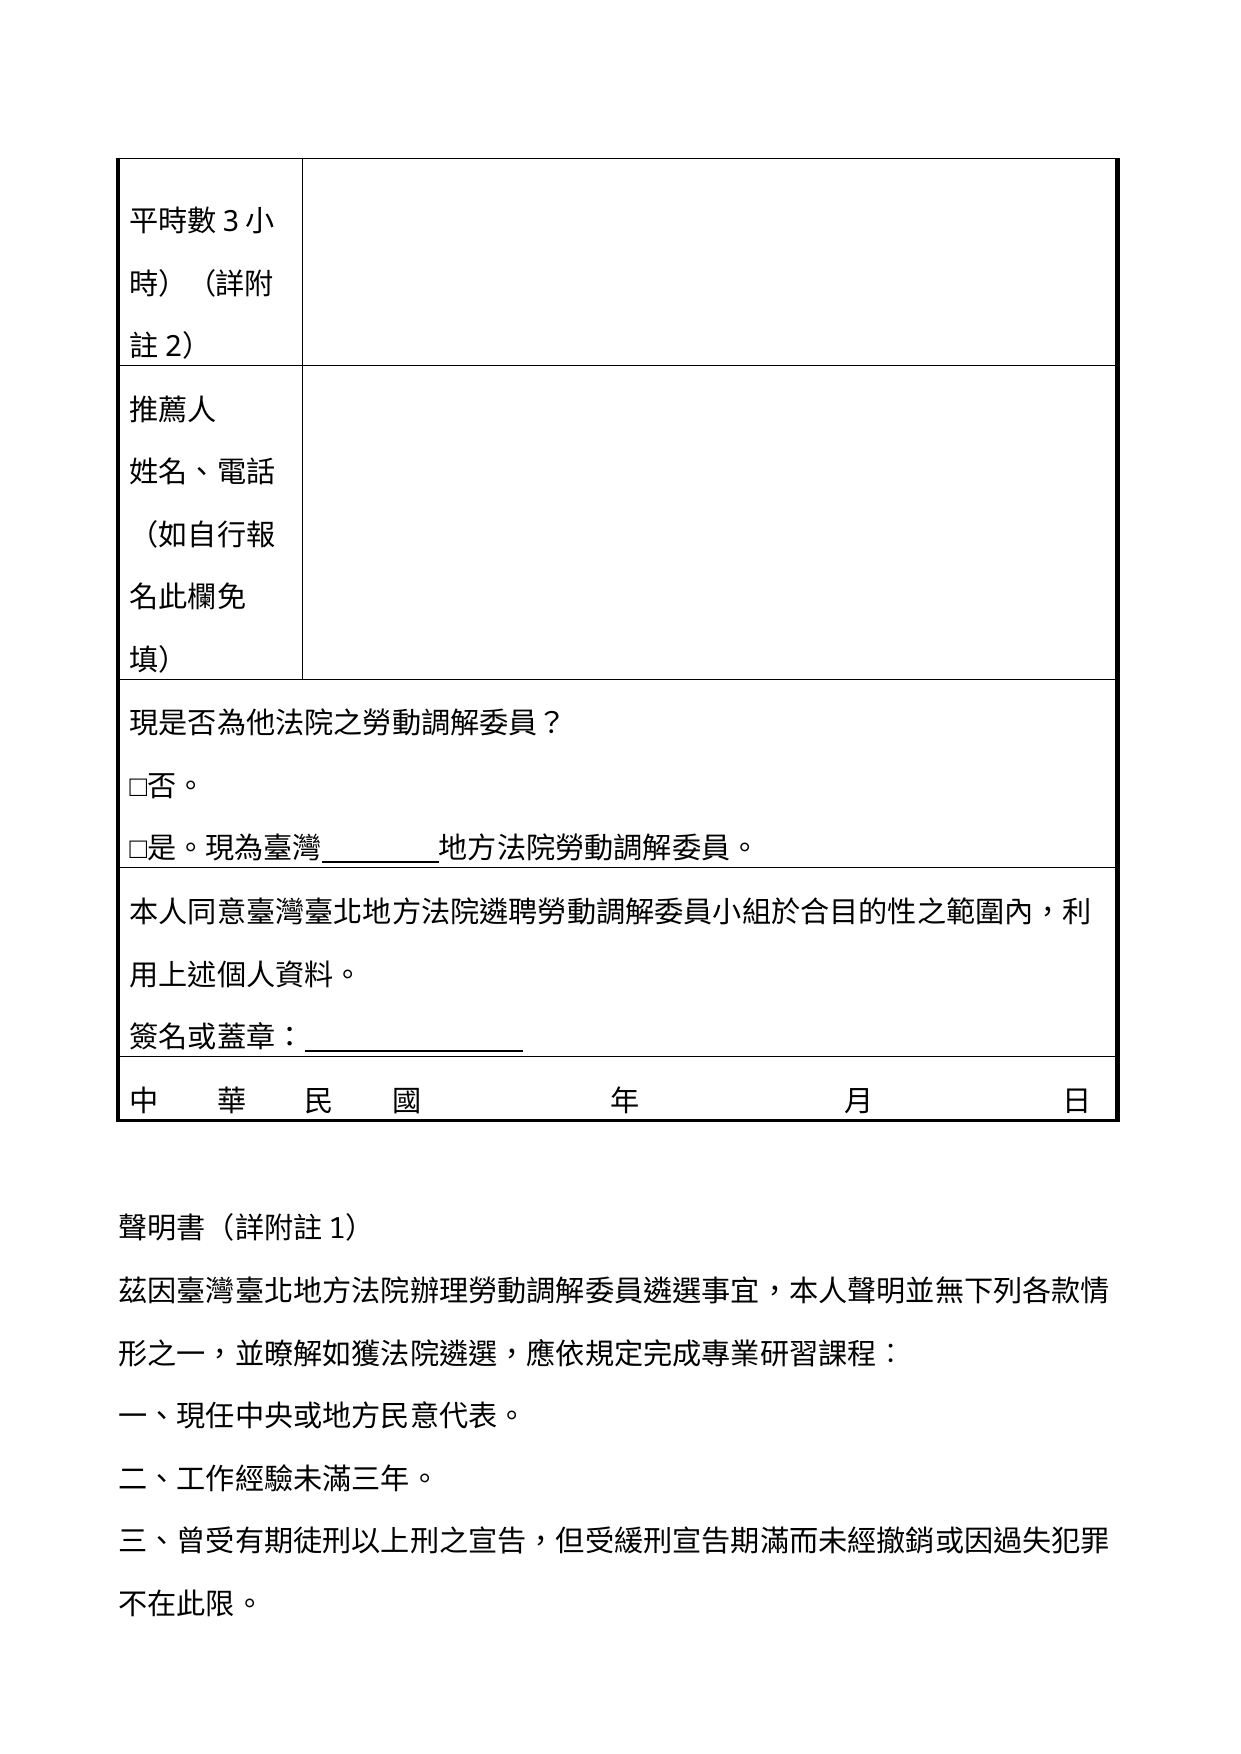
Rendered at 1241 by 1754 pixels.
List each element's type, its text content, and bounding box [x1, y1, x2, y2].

text 一、現任中央或地方民意代表。 [118, 1372, 1122, 1435]
table_cell 中 華 民 國 年 月 日 [120, 1057, 1115, 1119]
text 茲因臺灣臺北地方法院辦理勞動調解委員遴選事宜，本人聲明並無下列各款情形之一，並暸解如獲法院遴選，應依規定完成專業研習課程︰ [118, 1247, 1122, 1372]
text 三、曾受有期徒刑以上刑之宣告，但受緩刑宣告期滿而未經撤銷或因過失犯罪不在此限。 [118, 1497, 1122, 1622]
table_cell [303, 366, 1115, 678]
table_cell 本人同意臺灣臺北地方法院遴聘勞動調解委員小組於合目的性之範圍內，利用上述個人資料。 簽名或蓋章： [120, 868, 1115, 1056]
text 聲明書（詳附註1） [118, 1185, 1122, 1247]
table_cell 平時數3小時）（詳附註2） [120, 159, 302, 365]
table_cell [303, 159, 1115, 365]
text 二、工作經驗未滿三年。 [118, 1435, 1122, 1497]
table_cell 現是否為他法院之勞動調解委員？ □否。 □是。現為臺灣 地方法院勞動調解委員。 [120, 680, 1115, 867]
table_cell 推薦人 姓名、電話 （如自行報名此欄免填） [120, 366, 302, 678]
